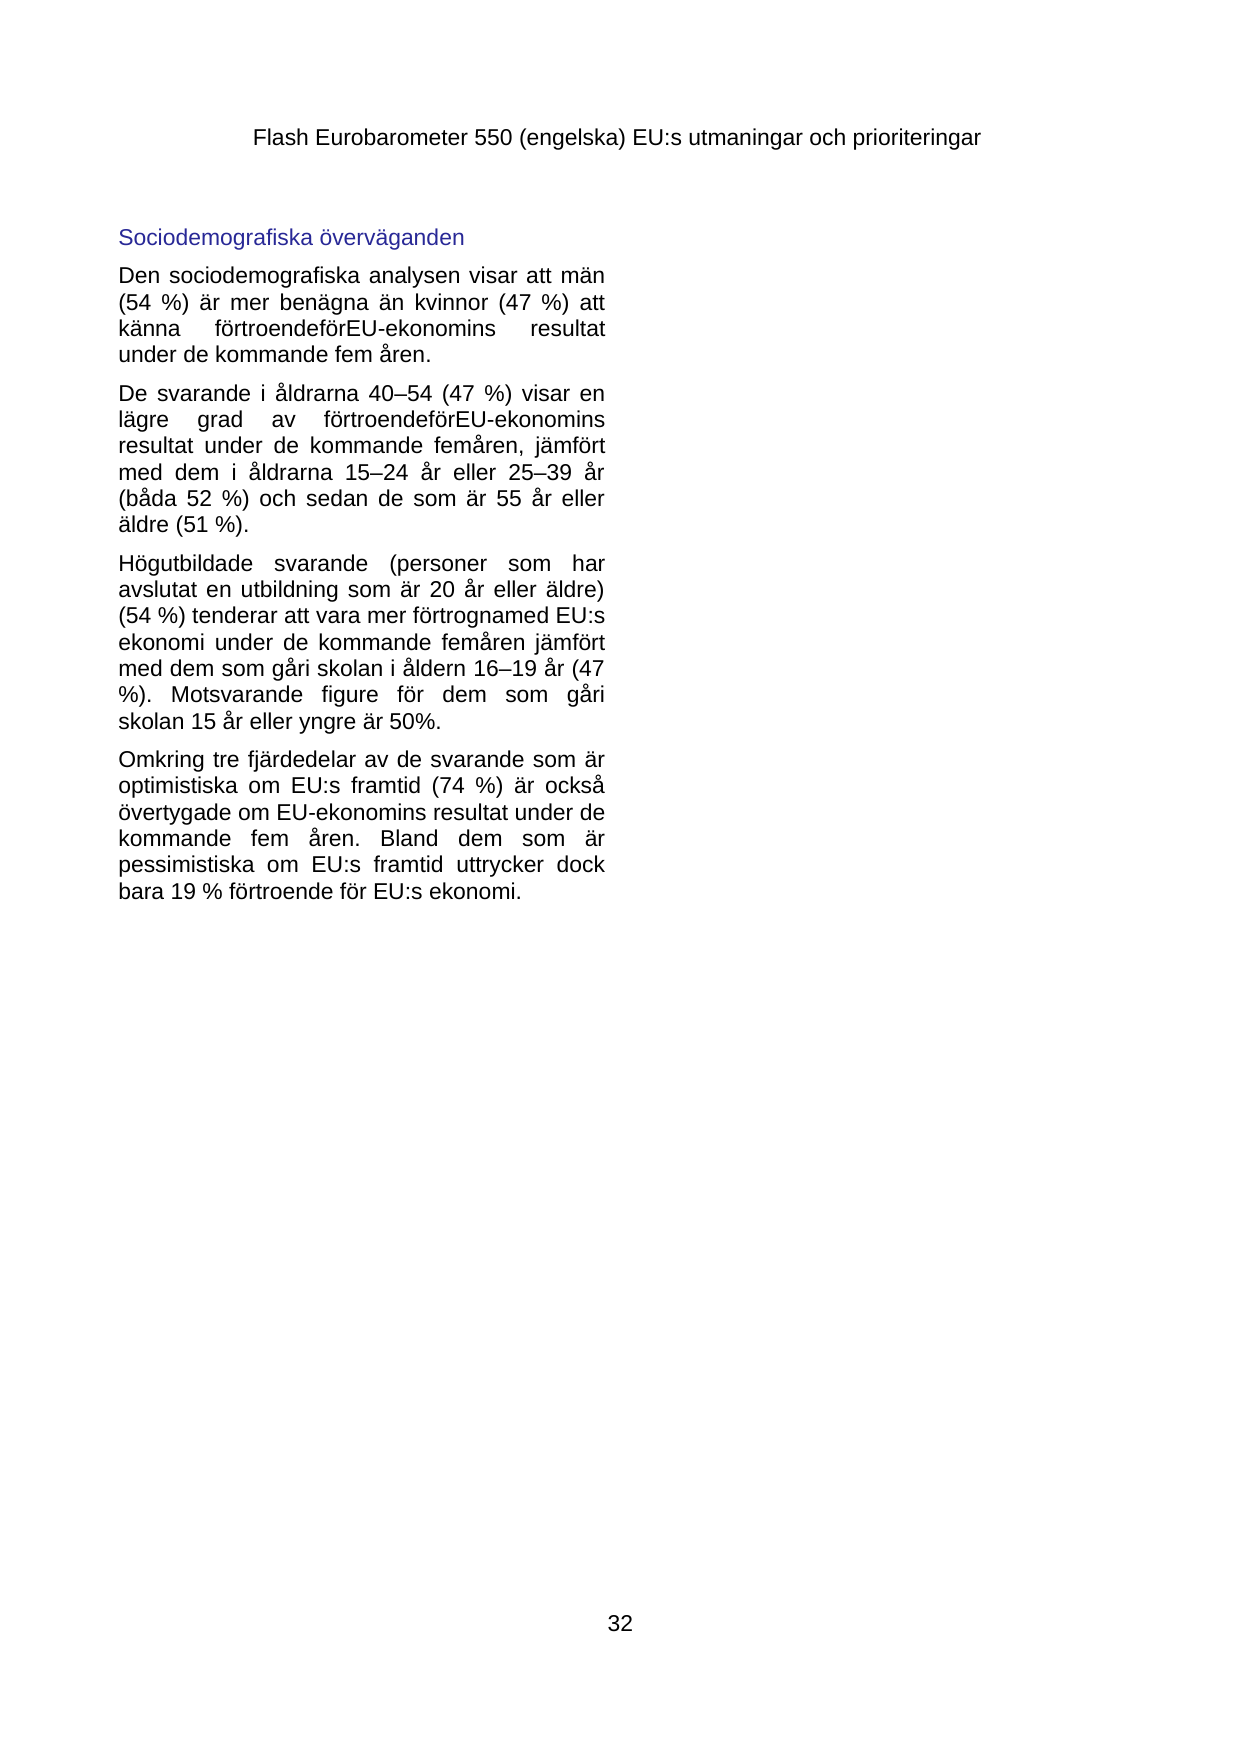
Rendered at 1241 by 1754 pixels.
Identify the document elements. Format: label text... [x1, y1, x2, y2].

text Högutbildade svarande (personer som har avslutat en utbildning som är 20 år eller äldre) (54 %) tenderar att vara mer förtrognamed EU:s ekonomi under de kommande femåren jämfört med dem som gåri skolan i åldern 16–19 år (47 %). Motsvarande figure för dem som gåri skolan 15 år eller yngre är 50%. [118, 549, 605, 734]
text De svarande i åldrarna 40–54 (47 %) visar en lägre grad av förtroendeförEU-ekonomins resultat under de kommande femåren, jämfört med dem i åldrarna 15–24 år eller 25–39 år (båda 52 %) och sedan de som är 55 år eller äldre (51 %). [118, 379, 605, 538]
text Omkring tre fjärdedelar av de svarande som är optimistiska om EU:s framtid (74 %) är också övertygade om EU-ekonomins resultat under de kommande fem åren. Bland dem som är pessimistiska om EU:s framtid uttrycker dock bara 19 % förtroende för EU:s ekonomi. [118, 746, 605, 904]
text Sociodemografiska överväganden [118, 224, 605, 250]
text Den sociodemografiska analysen visar att män (54 %) är mer benägna än kvinnor (47 %) att känna förtroendeförEU-ekonomins resultat under de kommande fem åren. [118, 262, 605, 368]
